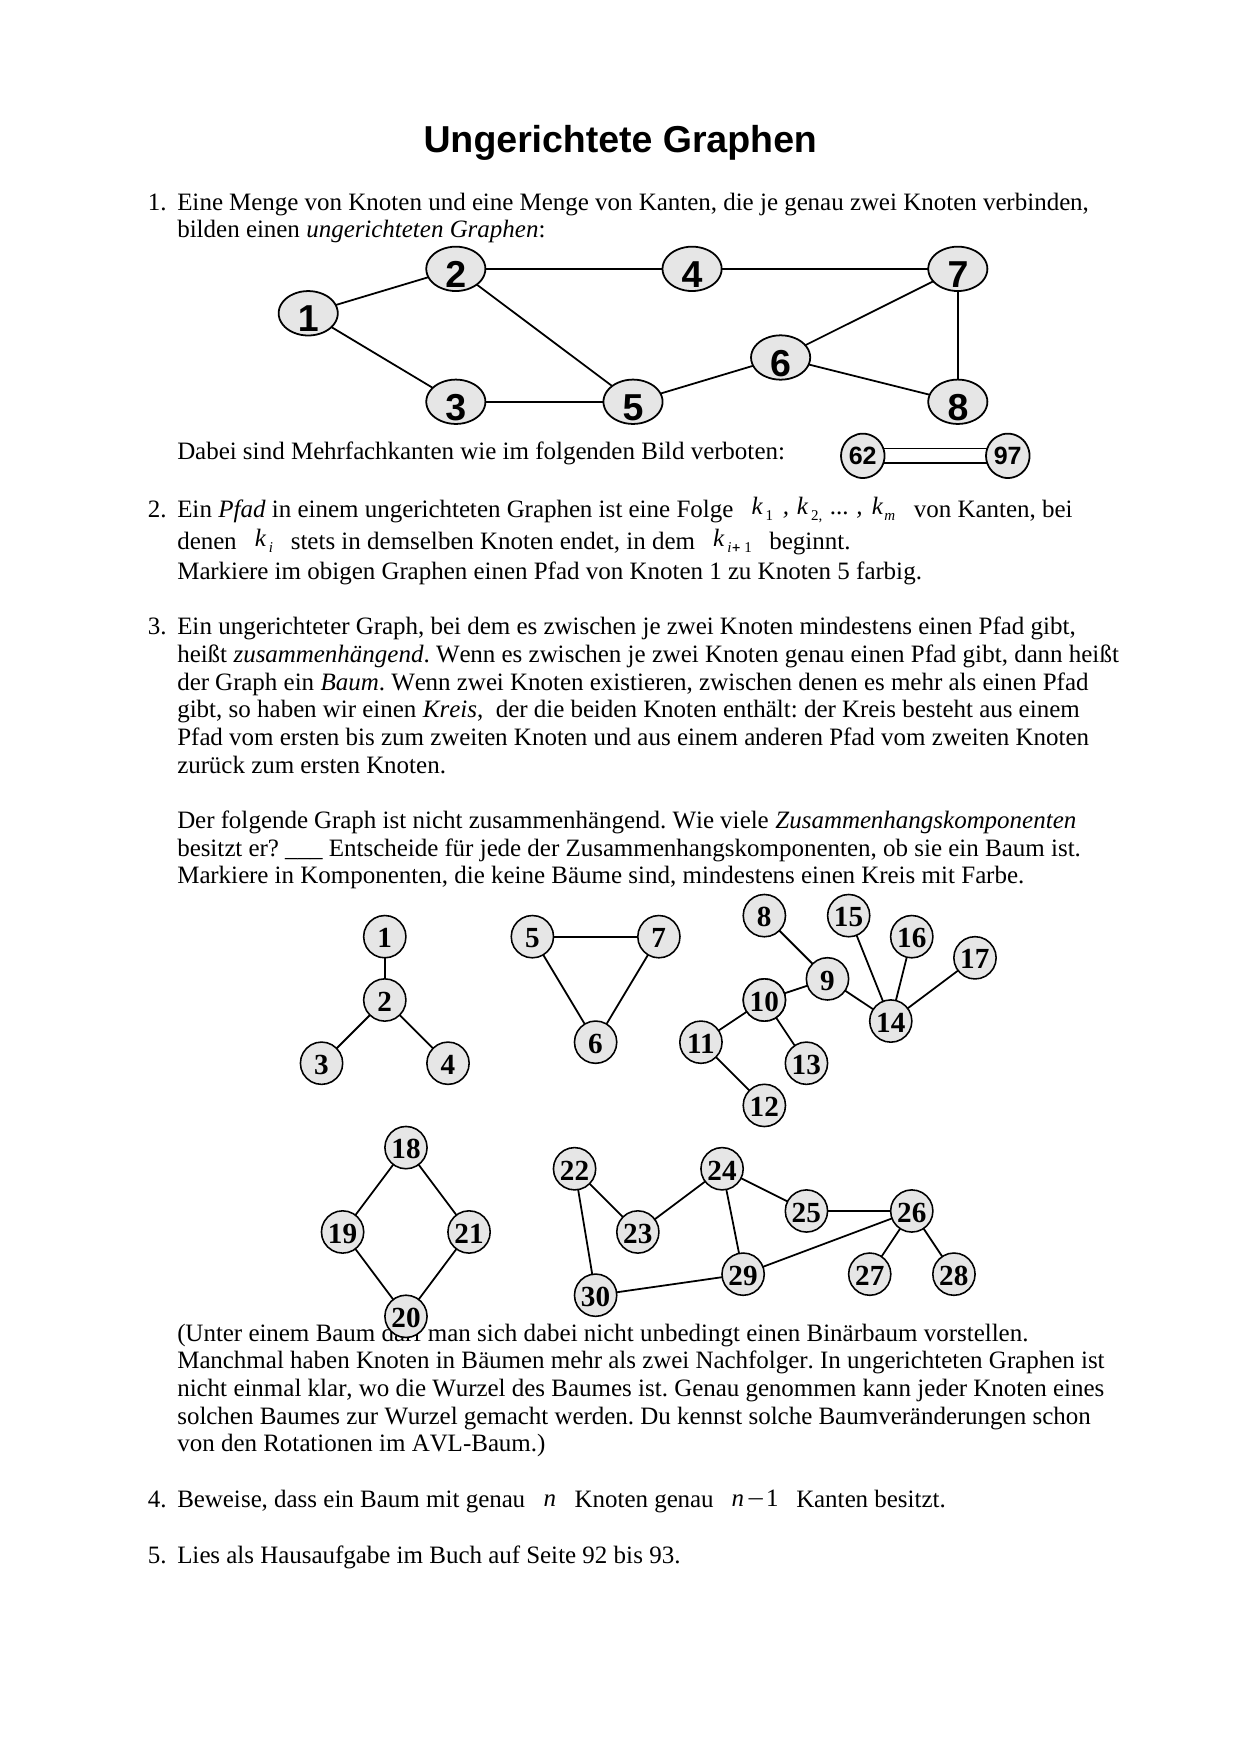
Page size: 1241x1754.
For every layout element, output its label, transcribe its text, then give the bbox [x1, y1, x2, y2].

list (Unter einem Baum darf man sich dabei nicht unbedingt einen Binärbaum vorstellen. Manchmal haben Knoten in Bäumen mehr als zwei Nachfolger. In ungerichteten Graphen ist nicht einmal klar, wo die Wurzel des Baumes ist. Genau genommen kann jeder Knoten eines solchen Baumes zur Wurzel gemacht werden. Du kennst solche Baumveränderungen schon von den Rotationen im AVL-Baum.) [148, 1319, 1122, 1457]
list Beweise, dass ein Baum mit genauKnoten genauKanten besitzt. [148, 1485, 1122, 1513]
list Dabei sind Mehrfachkanten wie im folgenden Bild verboten: [148, 437, 848, 465]
list Markiere im obigen Graphen einen Pfad von Knoten 1 zu Knoten 5 farbig. [148, 557, 1122, 584]
list [1023, 437, 1122, 465]
list Der folgende Graph ist nicht zusammenhängend. Wie viele Zusammenhangskomponenten besitzt er? ___ Entscheide für jede der Zusammenhangskomponenten, ob sie ein Baum ist. Markiere in Komponenten, die keine Bäume sind, mindestens einen Kreis mit Farbe. [148, 806, 1122, 889]
list [885, 449, 985, 462]
list Lies als Hausaufgabe im Buch auf Seite 92 bis 93. [148, 1541, 1122, 1569]
list Ein ungerichteter Graph, bei dem es zwischen je zwei Knoten mindestens einen Pfad gibt, heißt zusammenhängend. Wenn es zwischen je zwei Knoten genau einen Pfad gibt, dann heißt der Graph ein Baum. Wenn zwei Knoten existieren, zwischen denen es mehr als einen Pfad gibt, so haben wir einen Kreis, der die beiden Knoten enthält: der Kreis besteht aus einem Pfad vom ersten bis zum zweiten Knoten und aus einem anderen Pfad vom zweiten Knoten zurück zum ersten Knoten. [148, 612, 1122, 778]
list [878, 437, 993, 448]
text Ungerichtete Graphen [118, 118, 1122, 160]
list Eine Menge von Knoten und eine Menge von Kanten, die je genau zwei Knoten verbinden, bilden einen ungerichteten Graphen: [148, 188, 1122, 243]
list Ein Pfad in einem ungerichteten Graphen ist eine Folgevon Kanten, bei denenstets in demselben Knoten endet, in dembeginnt. [148, 493, 1122, 557]
